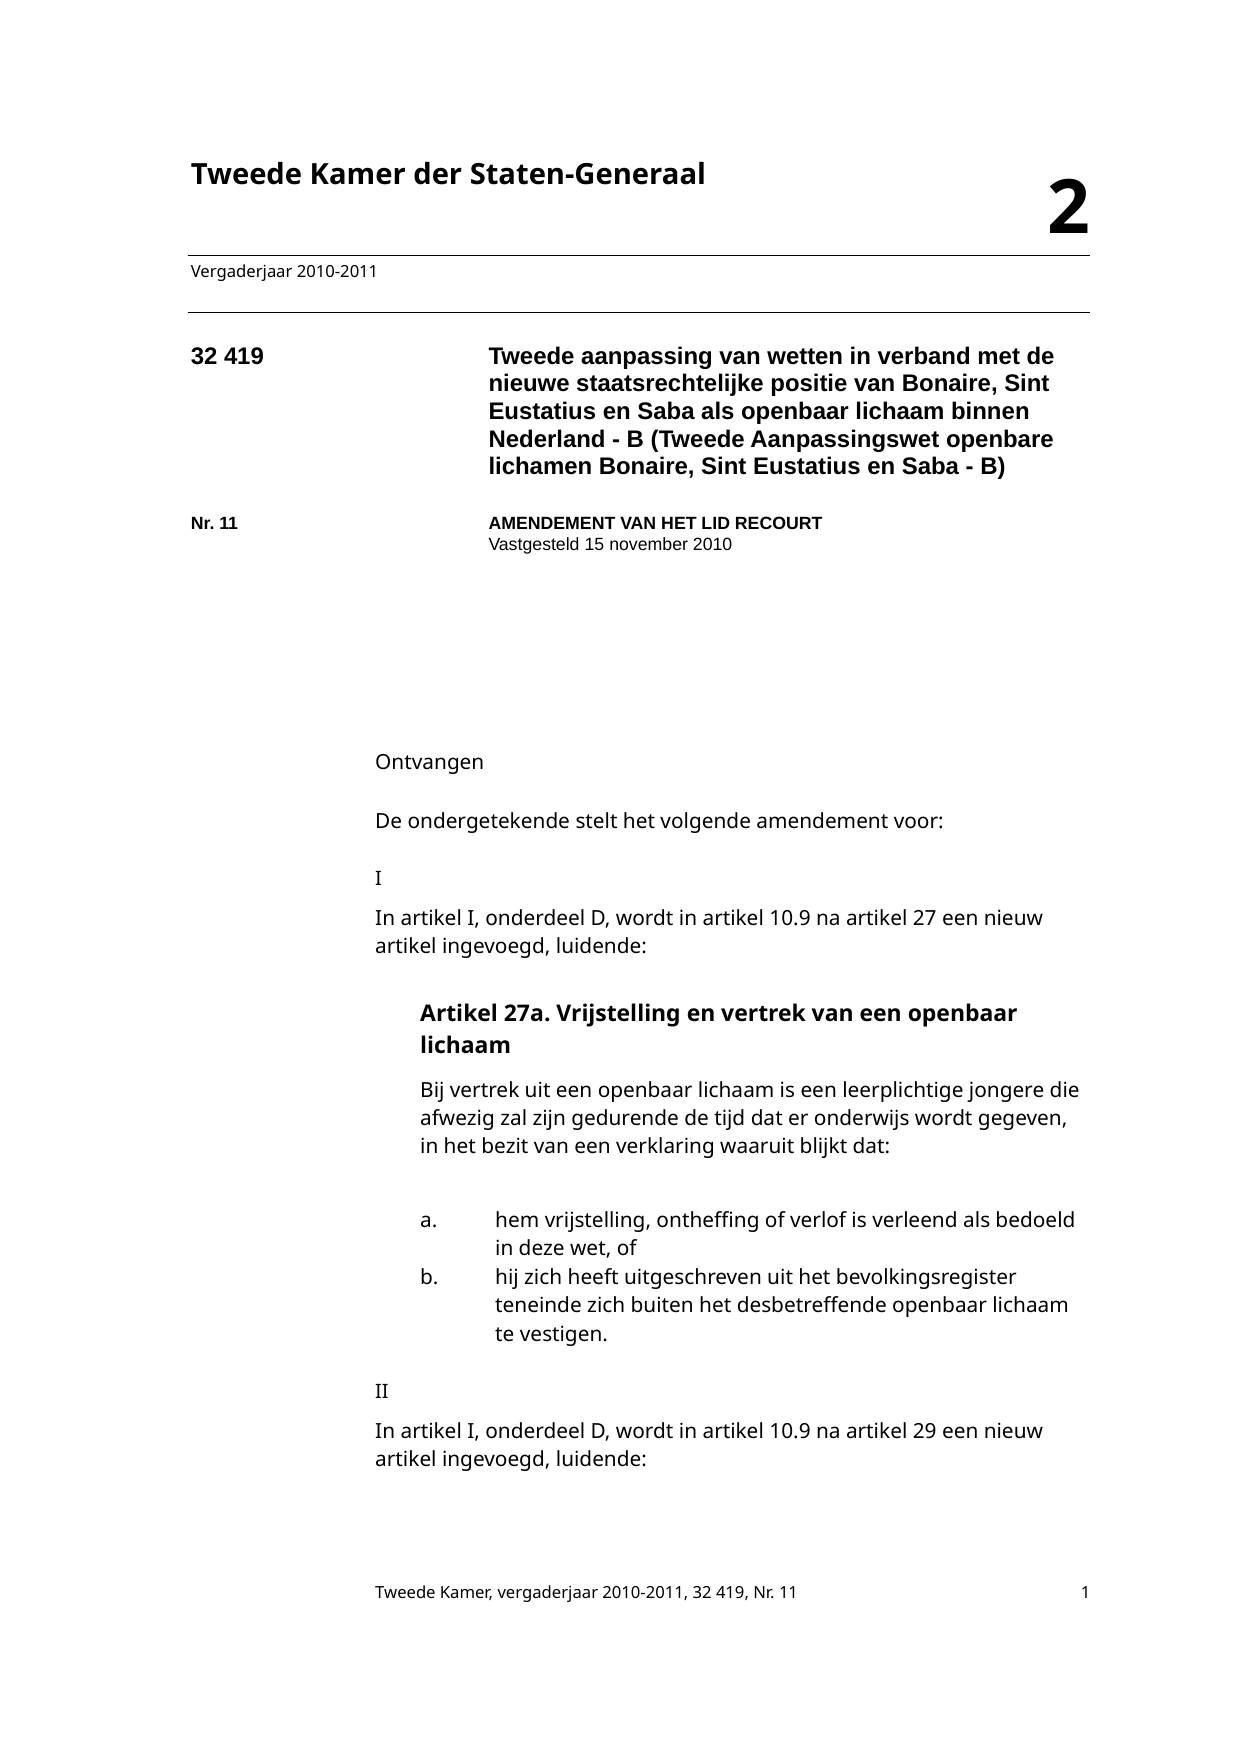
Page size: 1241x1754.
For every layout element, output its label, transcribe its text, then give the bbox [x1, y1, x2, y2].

table_cell Nr. 11 [188, 510, 485, 629]
table_cell [485, 313, 1090, 339]
subtitle Artikel 27a. Vrijstelling en vertrek van een openbaar lichaam [420, 997, 1090, 1060]
table_cell Vergaderjaar 2010-2011 [188, 256, 485, 312]
text In artikel I, onderdeel D, wordt in artikel 10.9 na artikel 29 een nieuw artikel ingevoegd, luidende: [375, 1416, 1090, 1473]
table_header Tweede Kamer der Staten-Generaal [188, 150, 909, 255]
table_cell AMENDEMENT VAN HET LID RECOURT Vastgesteld 15 november 2010 [485, 510, 1090, 629]
table_cell Tweede aanpassing van wetten in verband met de nieuwe staatsrechtelijke positie van Bonaire, Sint Eustatius en Saba als openbaar lichaam binnen Nederland - B (Tweede Aanpassingswet openbare lichamen Bonaire, Sint Eustatius en Saba - B) [485, 339, 1090, 510]
table_cell 32 419 [188, 339, 485, 510]
table_cell [188, 313, 485, 339]
table_cell [485, 256, 1090, 312]
list hem vrijstelling, ontheffing of verlof is verleend als bedoeld in deze wet, of [420, 1205, 1090, 1262]
text II [375, 1377, 1090, 1404]
text De ondergetekende stelt het volgende amendement voor: [375, 806, 1090, 834]
text Ontvangen [375, 747, 1090, 776]
text I [375, 864, 1090, 891]
list hij zich heeft uitgeschreven uit het bevolkingsregister teneinde zich buiten het desbetreffende openbaar lichaam te vestigen. [420, 1262, 1090, 1347]
table_header 2 [910, 150, 1090, 255]
text In artikel I, onderdeel D, wordt in artikel 10.9 na artikel 27 een nieuw artikel ingevoegd, luidende: [375, 903, 1090, 960]
text Bij vertrek uit een openbaar lichaam is een leerplichtige jongere die afwezig zal zijn gedurende de tijd dat er onderwijs wordt gegeven, in het bezit van een verklaring waaruit blijkt dat: [420, 1075, 1090, 1160]
